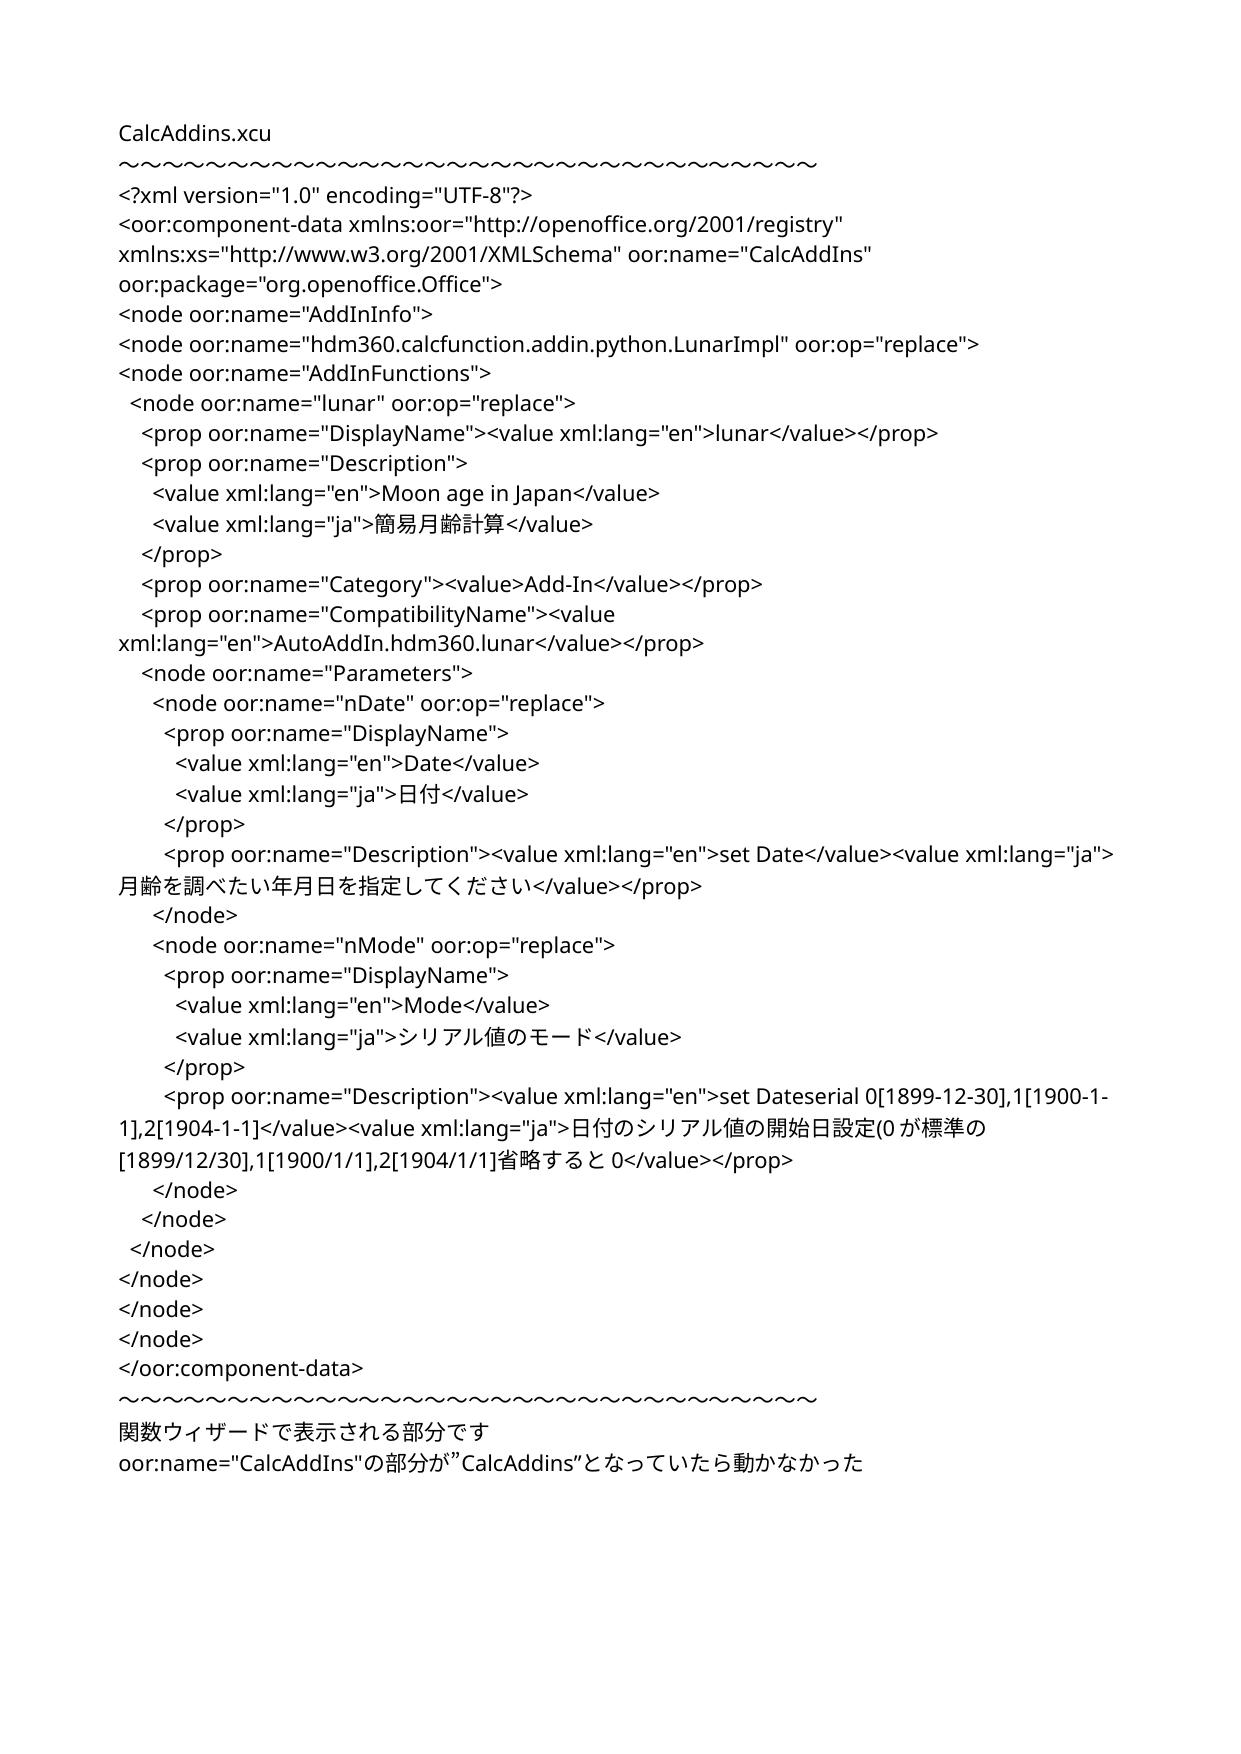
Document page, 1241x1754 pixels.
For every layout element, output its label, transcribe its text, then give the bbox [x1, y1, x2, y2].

text oor:name="CalcAddIns"の部分が”CalcAddins”となっていたら動かなかった [118, 1446, 1122, 1478]
text ～～～～～～～～～～～～～～～～～～～～～～～～～～～～～～～～ [118, 148, 1122, 179]
text CalcAddins.xcu [118, 118, 1122, 148]
text 関数ウィザードで表示される部分です [118, 1415, 1122, 1446]
text <?xml version="1.0" encoding="UTF-8"?> <oor:component-data xmlns:oor="http://openoffice.org/2001/registry" xmlns:xs="http://www.w3.org/2001/XMLSchema" oor:name="CalcAddIns" oor:package="org.openoffice.Office"> <node oor:name="AddInInfo"> <node oor:name="hdm360.calcfunction.addin.python.LunarImpl" oor:op="replace"> <node oor:name="AddInFunctions"> <node oor:name="lunar" oor:op="replace"> <prop oor:name="DisplayName"><value xml:lang="en">lunar</value></prop> <prop oor:name="Description"> <value xml:lang="en">Moon age in Japan</value> <value xml:lang="ja">簡易月齢計算</value> </prop> <prop oor:name="Category"><value>Add-In</value></prop> <prop oor:name="CompatibilityName"><value xml:lang="en">AutoAddIn.hdm360.lunar</value></prop> <node oor:name="Parameters"> <node oor:name="nDate" oor:op="replace"> <prop oor:name="DisplayName"> <value xml:lang="en">Date</value> <value xml:lang="ja">日付</value> </prop> <prop oor:name="Description"><value xml:lang="en">set Date</value><value xml:lang="ja">月齢を調べたい年月日を指定してください</value></prop> </node> <node oor:name="nMode" oor:op="replace"> <prop oor:name="DisplayName"> <value xml:lang="en">Mode</value> <value xml:lang="ja">シリアル値のモード</value> </prop> <prop oor:name="Description"><value xml:lang="en">set Dateserial 0[1899-12-30],1[1900-1-1],2[1904-1-1]</value><value xml:lang="ja">日付のシリアル値の開始日設定(0が標準の[1899/12/30],1[1900/1/1],2[1904/1/1]省略すると0</value></prop> </node> </node> </node> </node> </node> </node> </oor:component-data> ～～～～～～～～～～～～～～～～～～～～～～～～～～～～～～～～ [118, 179, 1122, 1415]
